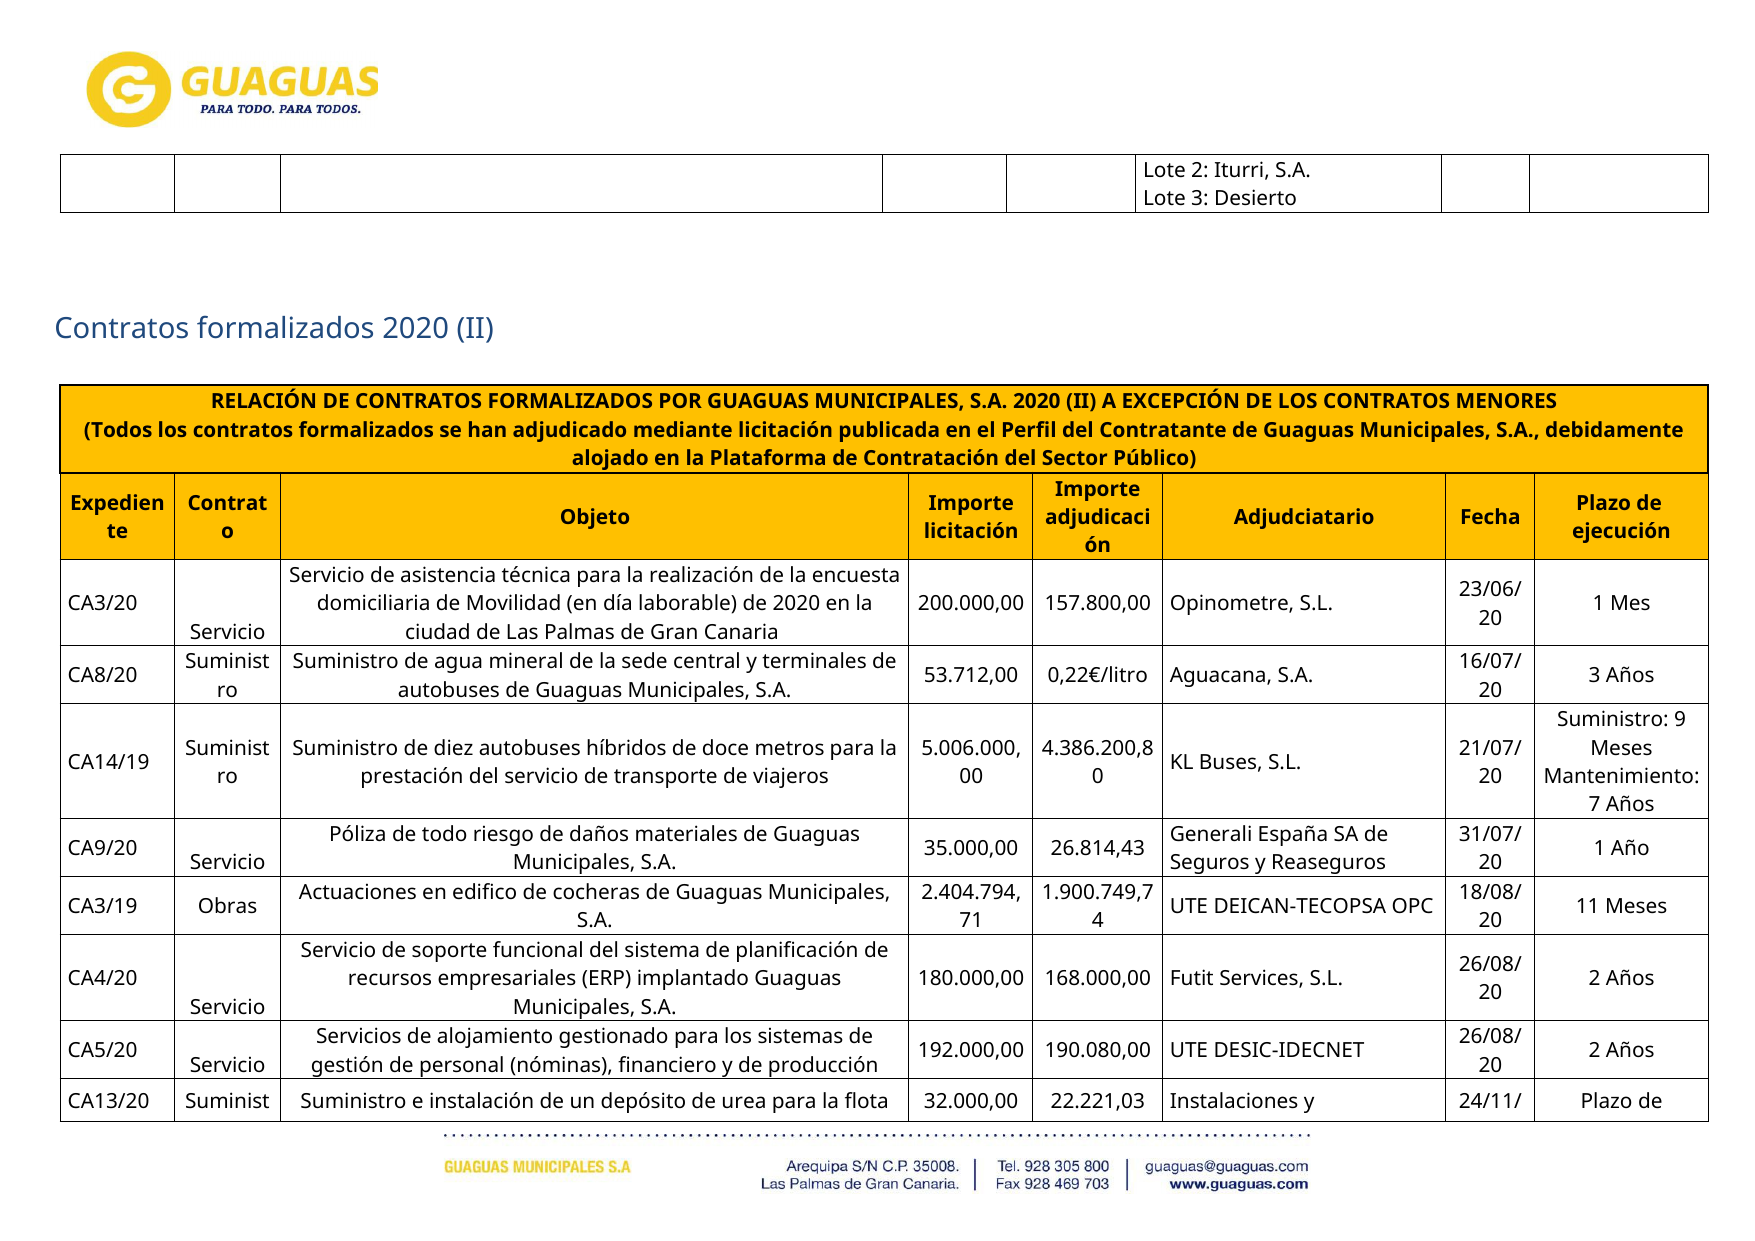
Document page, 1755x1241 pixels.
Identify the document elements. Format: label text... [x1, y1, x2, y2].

table_cell Servicio [175, 935, 280, 1020]
table_cell 1.900.749,74 [1033, 877, 1162, 934]
table_cell Suministro [175, 646, 280, 703]
table_cell Fecha [1446, 474, 1534, 559]
table_cell Servicio de asistencia técnica para la realización de la encuesta domiciliaria de Movilidad (en día laborable) de 2020 en la ciudad de Las Palmas de Gran Canaria [281, 560, 908, 645]
table_cell Expediente [61, 474, 174, 559]
table_header RELACIÓN DE CONTRATOS FORMALIZADOS POR GUAGUAS MUNICIPALES, S.A. 2020 (II) A EXCEPCIÓN DE LOS CONTRATOS MENORES (Todos los contratos formalizados se han adjudicado mediante licitación publicada en el Perfil del Contratante de Guaguas Municipales, S.A., debidamente alojado en la Plataforma de Contratación del Sector Público) [61, 386, 1707, 472]
table_cell Suministro e instalación de un depósito de urea para la flota [281, 1079, 908, 1121]
table_cell Suminist [175, 1079, 280, 1121]
table_cell CA3/19 [61, 877, 174, 934]
table_cell 3 Años [1535, 646, 1708, 703]
table_cell [281, 155, 882, 212]
table_cell 18/08/20 [1446, 877, 1534, 934]
table_cell 192.000,00 [909, 1021, 1032, 1078]
table_cell Póliza de todo riesgo de daños materiales de Guaguas Municipales, S.A. [281, 819, 908, 876]
table_cell 23/06/20 [1446, 560, 1534, 645]
table_cell Obras [175, 877, 280, 934]
table_cell UTE DEICAN-TECOPSA OPC [1163, 877, 1445, 934]
table_cell Servicio [175, 560, 280, 645]
table_cell Servicio de soporte funcional del sistema de planificación de recursos empresariales (ERP) implantado Guaguas Municipales, S.A. [281, 935, 908, 1020]
table_cell KL Buses, S.L. [1163, 704, 1445, 818]
table_cell 22.221,03 [1033, 1079, 1162, 1121]
table_cell UTE DESIC-IDECNET [1163, 1021, 1445, 1078]
table_cell [1442, 155, 1529, 212]
table_cell Plazo de ejecución [1535, 474, 1708, 559]
table_cell 168.000,00 [1033, 935, 1162, 1020]
table_cell Adjudciatario [1163, 474, 1445, 559]
table_cell 26/08/20 [1446, 935, 1534, 1020]
table_cell Generali España SA de Seguros y Reaseguros [1163, 819, 1445, 876]
table_cell Instalaciones y [1163, 1079, 1445, 1121]
table_cell 24/11/ [1446, 1079, 1534, 1121]
table_cell Actuaciones en edifico de cocheras de Guaguas Municipales, S.A. [281, 877, 908, 934]
picture [443, 1134, 1311, 1194]
table_cell CA14/19 [61, 704, 174, 818]
table_cell 200.000,00 [909, 560, 1032, 645]
table_cell 5.006.000,00 [909, 704, 1032, 818]
table_cell 4.386.200,80 [1033, 704, 1162, 818]
table_cell CA9/20 [61, 819, 174, 876]
table_cell Servicio [175, 1021, 280, 1078]
table_cell 11 Meses [1535, 877, 1708, 934]
table_cell 2.404.794,71 [909, 877, 1032, 934]
table_cell 157.800,00 [1033, 560, 1162, 645]
table_cell Lote 2: Iturri, S.A. Lote 3: Desierto [1136, 155, 1441, 212]
table_cell Suministro: 9 Meses Mantenimiento: 7 Años [1535, 704, 1708, 818]
table_cell 16/07/20 [1446, 646, 1534, 703]
table_cell Suministro de agua mineral de la sede central y terminales de autobuses de Guaguas Municipales, S.A. [281, 646, 908, 703]
table_cell Aguacana, S.A. [1163, 646, 1445, 703]
table_cell CA8/20 [61, 646, 174, 703]
table_cell [61, 155, 174, 212]
table_cell 0,22€/litro [1033, 646, 1162, 703]
table_cell Opinometre, S.L. [1163, 560, 1445, 645]
table_cell Plazo de [1535, 1079, 1708, 1121]
table_cell 180.000,00 [909, 935, 1032, 1020]
table_cell Objeto [281, 474, 908, 559]
table_cell 190.080,00 [1033, 1021, 1162, 1078]
table_cell Contrato [175, 474, 280, 559]
table_cell 2 Años [1535, 935, 1708, 1020]
table_cell Servicio [175, 819, 280, 876]
table_cell CA13/20 [61, 1079, 174, 1121]
table_cell Importe adjudicación [1033, 474, 1162, 559]
table_cell CA4/20 [61, 935, 174, 1020]
table_cell [1007, 155, 1135, 212]
table_cell 2 Años [1535, 1021, 1708, 1078]
table_cell 53.712,00 [909, 646, 1032, 703]
table_cell Suministro de diez autobuses híbridos de doce metros para la prestación del servicio de transporte de viajeros [281, 704, 908, 818]
table_cell Servicios de alojamiento gestionado para los sistemas de gestión de personal (nóminas), financiero y de producción [281, 1021, 908, 1078]
table_cell 1 Año [1535, 819, 1708, 876]
table_cell [883, 155, 1006, 212]
table_cell CA3/20 [61, 560, 174, 645]
table_cell CA5/20 [61, 1021, 174, 1078]
table_cell Futit Services, S.L. [1163, 935, 1445, 1020]
table_cell 1 Mes [1535, 560, 1708, 645]
table_cell 26.814,43 [1033, 819, 1162, 876]
text Contratos formalizados 2020 (II) [54, 307, 1694, 347]
table_cell [1530, 155, 1708, 212]
table_cell 31/07/20 [1446, 819, 1534, 876]
table_cell 26/08/20 [1446, 1021, 1534, 1078]
picture [86, 51, 378, 128]
table_cell 32.000,00 [909, 1079, 1032, 1121]
table_cell 35.000,00 [909, 819, 1032, 876]
table_cell Suministro [175, 704, 280, 818]
table_cell Importe licitación [909, 474, 1032, 559]
table_cell [175, 155, 280, 212]
table_cell 21/07/20 [1446, 704, 1534, 818]
